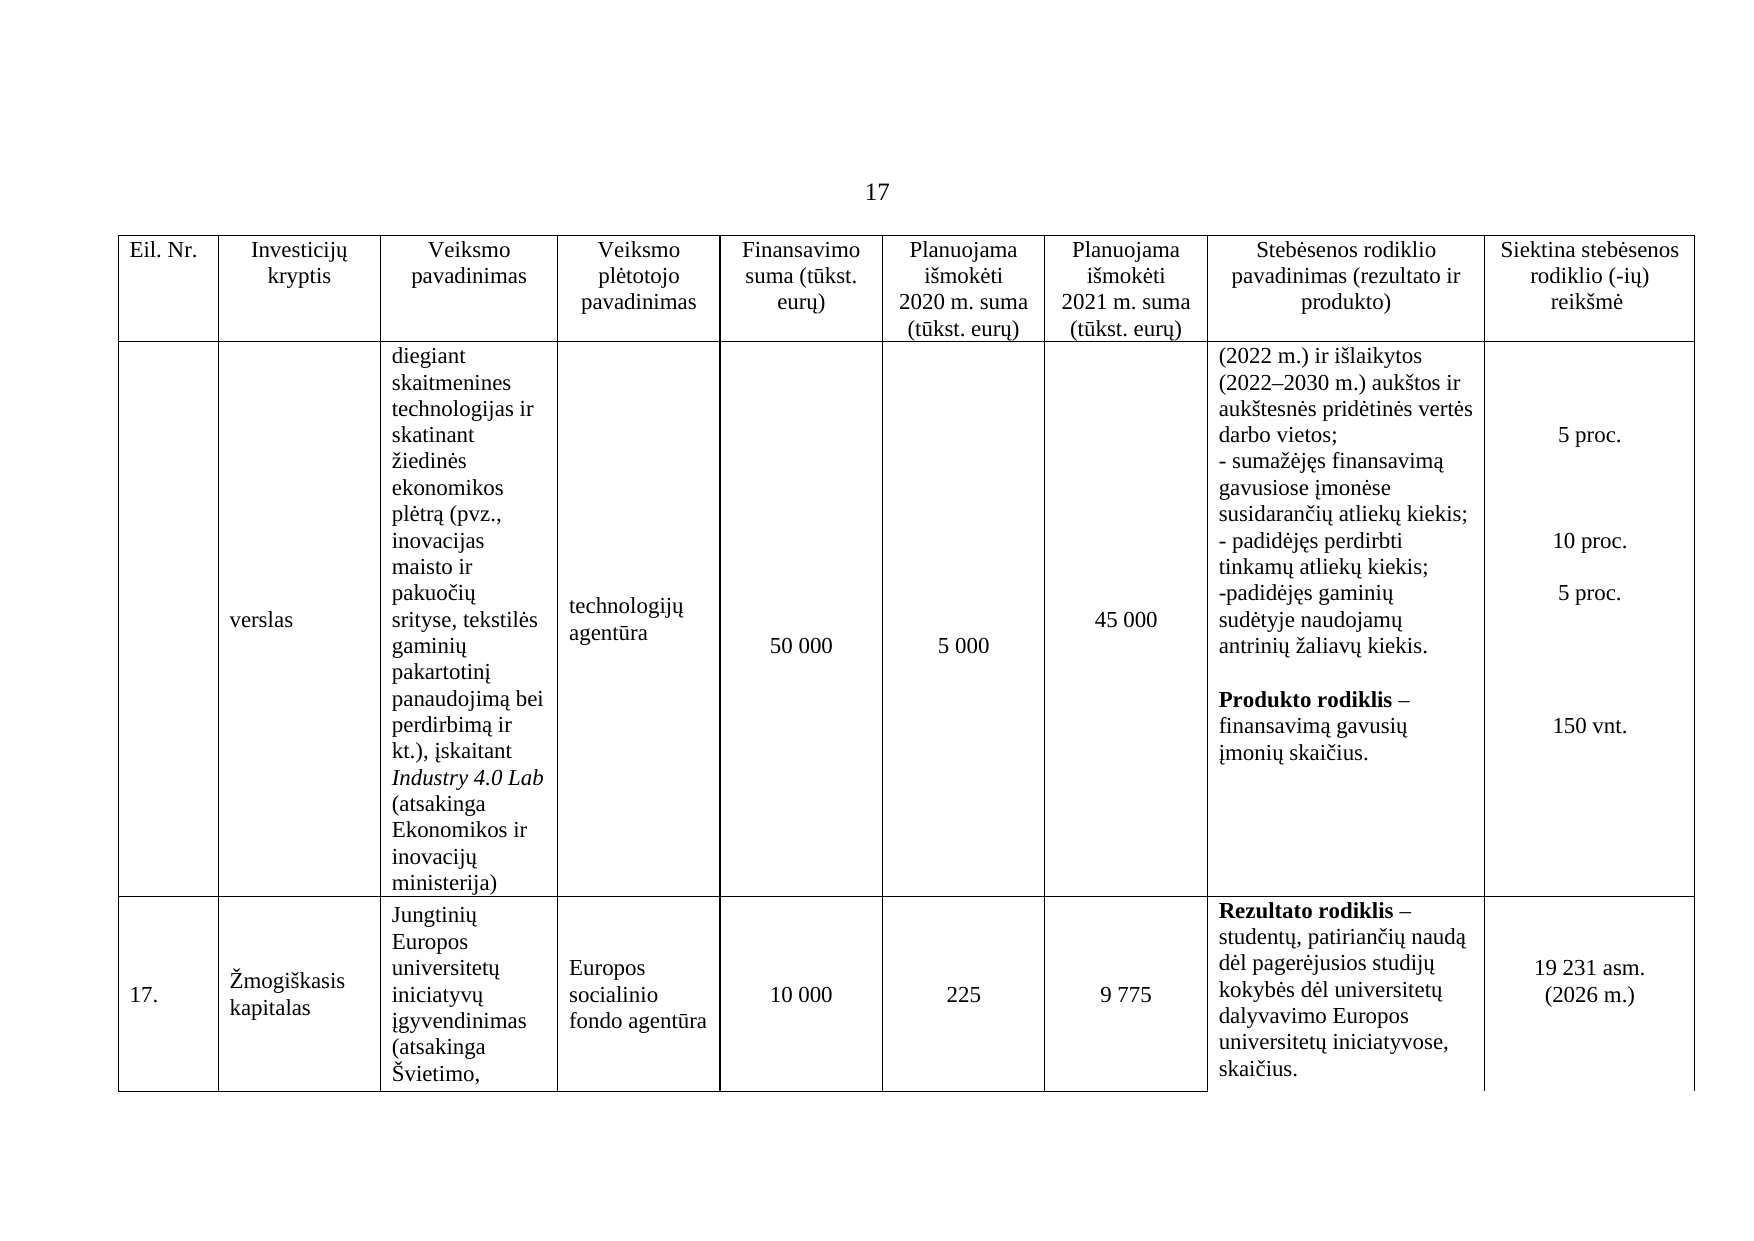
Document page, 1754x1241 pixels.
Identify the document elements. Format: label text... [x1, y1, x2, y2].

table_header Investicijų kryptis [219, 236, 380, 341]
table_cell Žmogiškasis kapitalas [219, 897, 380, 1091]
table_cell 10 000 [721, 897, 882, 1091]
table_cell 5 000 [883, 342, 1044, 896]
table_header Stebėsenos rodiklio pavadinimas (rezultato ir produkto) [1208, 236, 1484, 341]
table_header Finansavimo suma (tūkst. eurų) [721, 236, 882, 341]
table_header Planuojama išmokėti 2020 m. suma (tūkst. eurų) [883, 236, 1044, 341]
table_cell Jungtinių Europos universitetų iniciatyvų įgyvendinimas (atsakinga Švietimo, [381, 897, 557, 1091]
table_cell 9 775 [1045, 897, 1207, 1091]
table_header Planuojama išmokėti 2021 m. suma (tūkst. eurų) [1045, 236, 1207, 341]
table_header Veiksmo plėtotojo pavadinimas [558, 236, 719, 341]
table_cell 19 231 asm. (2026 m.) [1485, 897, 1694, 1091]
table_cell 17. [119, 897, 218, 1091]
table_cell technologijų agentūra [558, 342, 719, 896]
table_cell 5 proc. 10 proc. 5 proc. [1485, 342, 1694, 658]
table_cell verslas [219, 342, 380, 896]
table_header Siektina stebėsenos rodiklio (-ių) reikšmė [1485, 236, 1694, 341]
table_cell diegiant skaitmenines technologijas ir skatinant žiedinės ekonomikos plėtrą (pvz., inovacijas maisto ir pakuočių srityse, tekstilės gaminių pakartotinį panaudojimą bei perdirbimą ir kt.), įskaitant Industry 4.0 Lab (atsakinga Ekonomikos ir inovacijų ministerija) [381, 342, 557, 896]
table_cell Rezultato rodiklis – studentų, patiriančių naudą dėl pagerėjusios studijų kokybės dėl universitetų dalyvavimo Europos universitetų iniciatyvose, skaičius. [1208, 897, 1484, 1091]
table_cell 50 000 [721, 342, 882, 896]
table_header Veiksmo pavadinimas [381, 236, 557, 341]
table_cell Produkto rodiklis –finansavimą gavusių įmonių skaičius. [1208, 659, 1484, 896]
table_cell Europos socialinio fondo agentūra [558, 897, 719, 1091]
table_cell 45 000 [1045, 342, 1207, 896]
table_cell 150 vnt. [1485, 659, 1694, 896]
table_cell (2022 m.) ir išlaikytos (2022–2030 m.) aukštos ir aukštesnės pridėtinės vertės darbo vietos; - sumažėjęs finansavimą gavusiose įmonėse susidarančių atliekų kiekis; - padidėjęs perdirbti tinkamų atliekų kiekis; -padidėjęs gaminių sudėtyje naudojamų antrinių žaliavų kiekis. [1208, 342, 1484, 658]
table_cell [119, 342, 218, 896]
table_cell 225 [883, 897, 1044, 1091]
table_header Eil. Nr. [119, 236, 218, 341]
